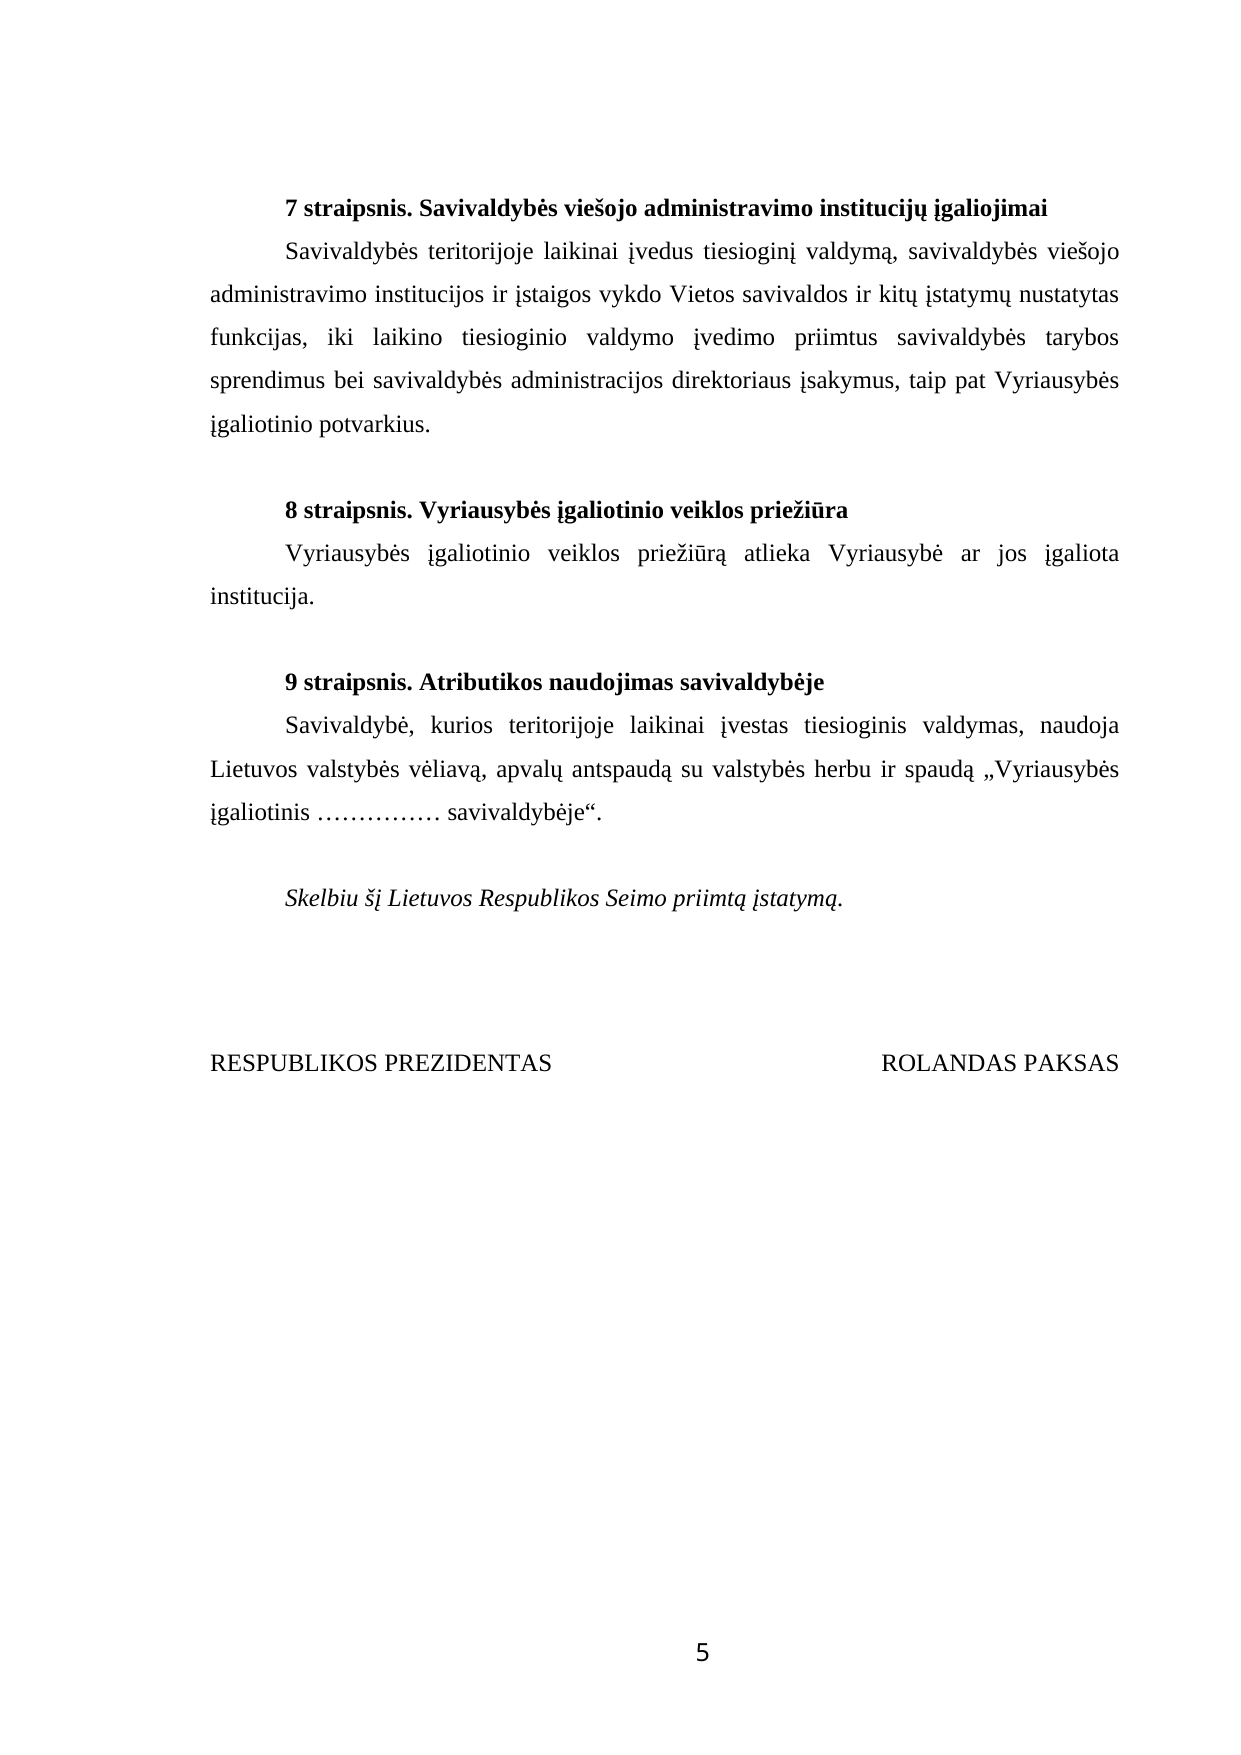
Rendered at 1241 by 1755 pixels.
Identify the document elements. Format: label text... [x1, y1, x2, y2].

text Savivaldybės teritorijoje laikinai įvedus tiesioginį valdymą, savivaldybės viešojo administravimo institucijos ir įstaigos vykdo Vietos savivaldos ir kitų įstatymų nustatytas funkcijas, iki laikino tiesioginio valdymo įvedimo priimtus savivaldybės tarybos sprendimus bei savivaldybės administracijos direktoriaus įsakymus, taip pat Vyriausybės įgaliotinio potvarkius. [210, 236, 1120, 437]
text 7 straipsnis. Savivaldybės viešojo administravimo institucijų įgaliojimai [210, 193, 1120, 222]
text RESPUBLIKOS PREZIDENTAS ROLANDAS PAKSAS [210, 1048, 1120, 1077]
text Vyriausybės įgaliotinio veiklos priežiūrą atlieka Vyriausybė ar jos įgaliota institucija. [210, 538, 1120, 610]
text 9 straipsnis. Atributikos naudojimas savivaldybėje [210, 667, 1120, 696]
text 8 straipsnis. Vyriausybės įgaliotinio veiklos priežiūra [210, 495, 1120, 524]
text Skelbiu šį Lietuvos Respublikos Seimo priimtą įstatymą. [210, 883, 1120, 912]
text Savivaldybė, kurios teritorijoje laikinai įvestas tiesioginis valdymas, naudoja Lietuvos valstybės vėliavą, apvalų antspaudą su valstybės herbu ir spaudą „Vyriausybės įgaliotinis …………… savivaldybėje“. [210, 711, 1120, 826]
